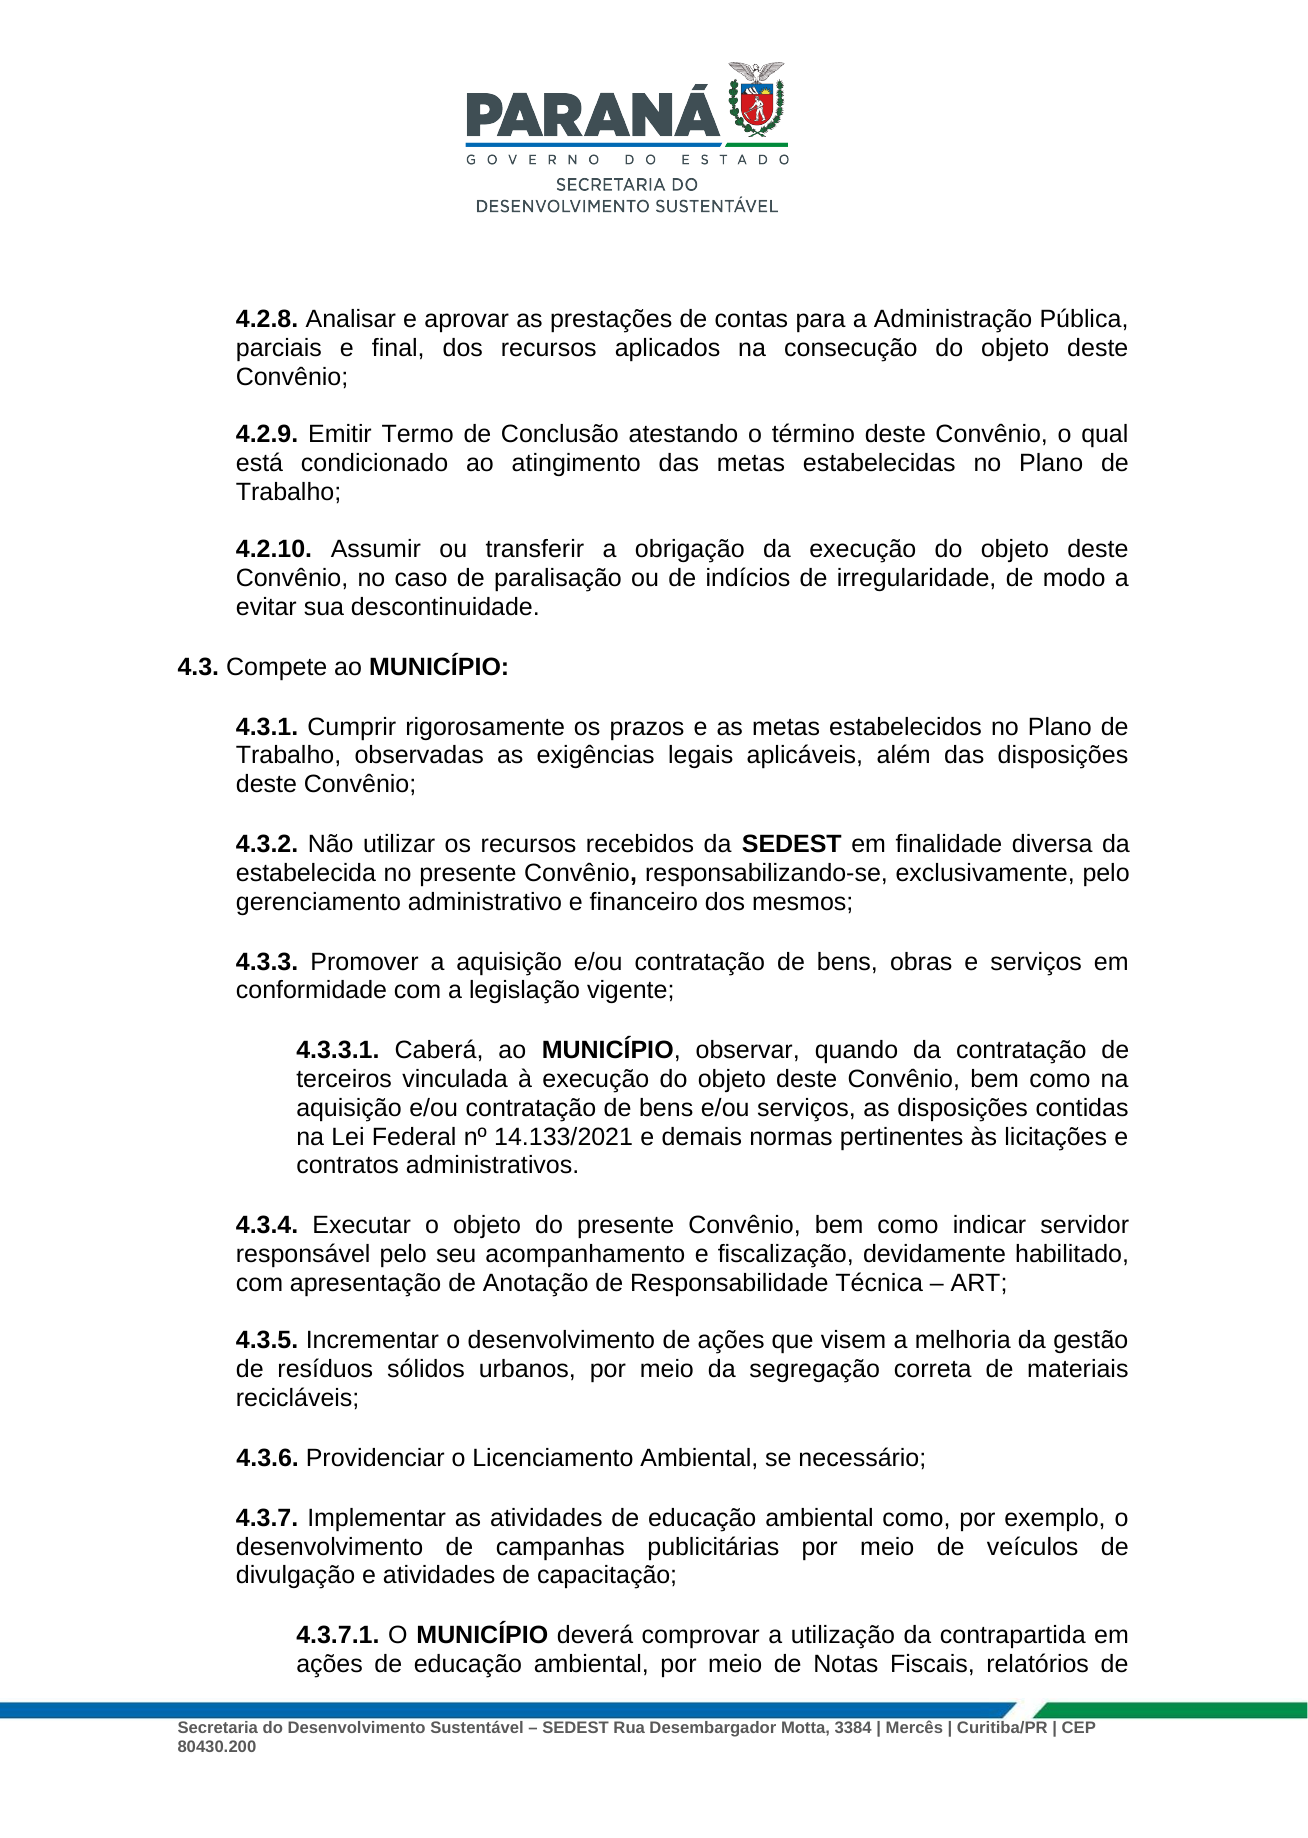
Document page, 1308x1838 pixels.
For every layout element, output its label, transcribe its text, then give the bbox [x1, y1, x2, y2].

text 4.3.4. Executar o objeto do presente Convênio, bem como indicar servidor responsável pelo seu acompanhamento e fiscalização, devidamente habilitado, com apresentação de Anotação de Responsabilidade Técnica – ART; [236, 1210, 1130, 1297]
text 4.2.10. Assumir ou transferir a obrigação da execução do objeto deste Convênio, no caso de paralisação ou de indícios de irregularidade, de modo a evitar sua descontinuidade. [236, 534, 1130, 620]
text 4.2.8. Analisar e aprovar as prestações de contas para a Administração Pública, parciais e final, dos recursos aplicados na consecução do objeto deste Convênio; [236, 304, 1130, 390]
text 4.3.2. Não utilizar os recursos recebidos da SEDEST em finalidade diversa da estabelecida no presente Convênio, responsabilizando-se, exclusivamente, pelo gerenciamento administrativo e financeiro dos mesmos; [236, 829, 1130, 915]
text 4.3.3.1. Caberá, ao MUNICÍPIO, observar, quando da contratação de terceiros vinculada à execução do objeto deste Convênio, bem como na aquisição e/ou contratação de bens e/ou serviços, as disposições contidas na Lei Federal nº 14.133/2021 e demais normas pertinentes às licitações e contratos administrativos. [296, 1035, 1130, 1179]
text 4.3. Compete ao MUNICÍPIO: [177, 652, 1130, 680]
picture [465, 62, 789, 218]
text 4.3.7.1. O MUNICÍPIO deverá comprovar a utilização da contrapartida em ações de educação ambiental, por meio de Notas Fiscais, relatórios de [296, 1620, 1130, 1678]
text 4.3.1. Cumprir rigorosamente os prazos e as metas estabelecidos no Plano de Trabalho, observadas as exigências legais aplicáveis, além das disposições deste Convênio; [236, 712, 1130, 798]
picture [0, 1698, 1308, 1722]
text 4.3.5. Incrementar o desenvolvimento de ações que visem a melhoria da gestão de resíduos sólidos urbanos, por meio da segregação correta de materiais recicláveis; [236, 1325, 1130, 1412]
text 4.3.6. Providenciar o Licenciamento Ambiental, se necessário; [236, 1443, 1130, 1472]
text 4.3.7. Implementar as atividades de educação ambiental como, por exemplo, o desenvolvimento de campanhas publicitárias por meio de veículos de divulgação e atividades de capacitação; [236, 1503, 1130, 1589]
text 4.2.9. Emitir Termo de Conclusão atestando o término deste Convênio, o qual está condicionado ao atingimento das metas estabelecidas no Plano de Trabalho; [236, 419, 1130, 505]
text 4.3.3. Promover a aquisição e/ou contratação de bens, obras e serviços em conformidade com a legislação vigente; [236, 947, 1130, 1004]
